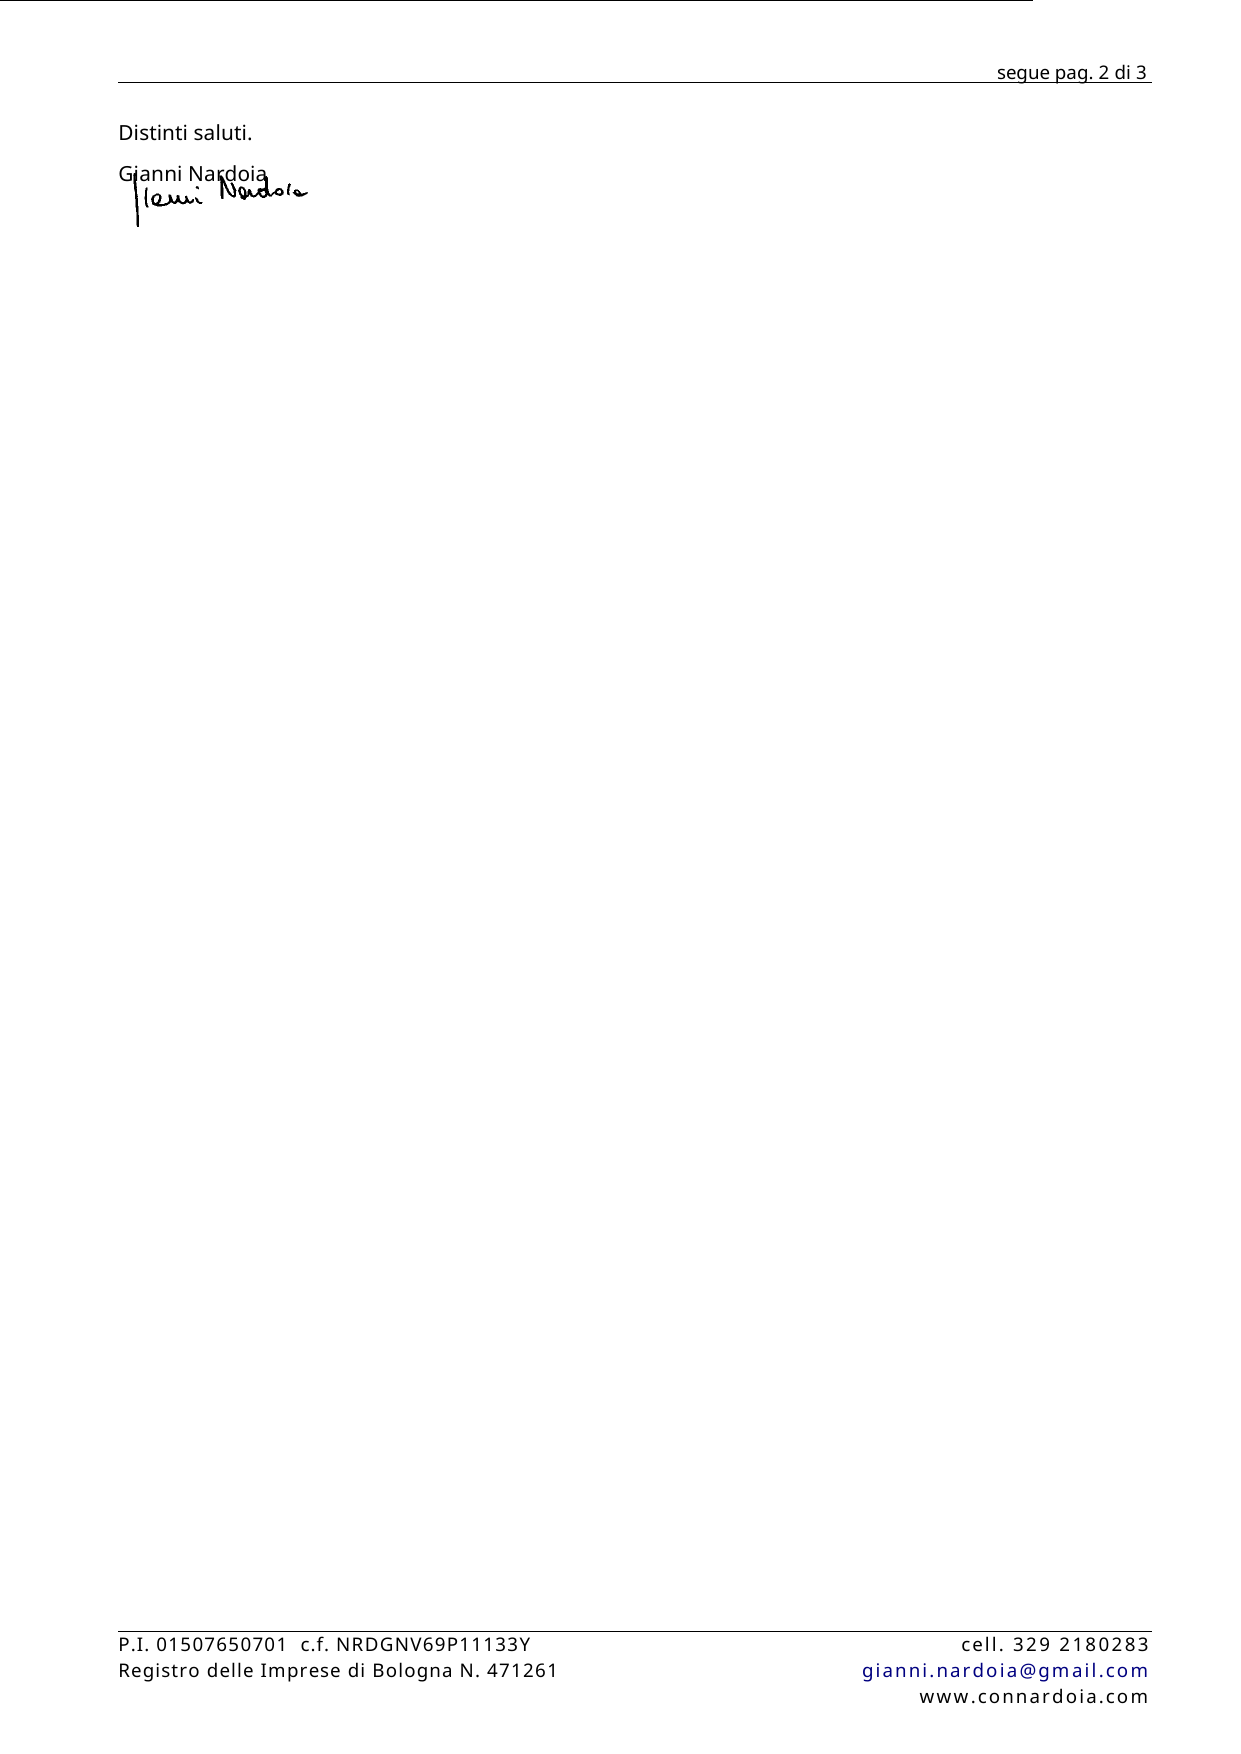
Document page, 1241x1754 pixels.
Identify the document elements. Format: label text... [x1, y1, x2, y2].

text Gianni Nardoia [118, 158, 1152, 187]
picture [118, 166, 319, 235]
text Distinti saluti. [118, 118, 1152, 147]
picture [192, 166, 200, 177]
